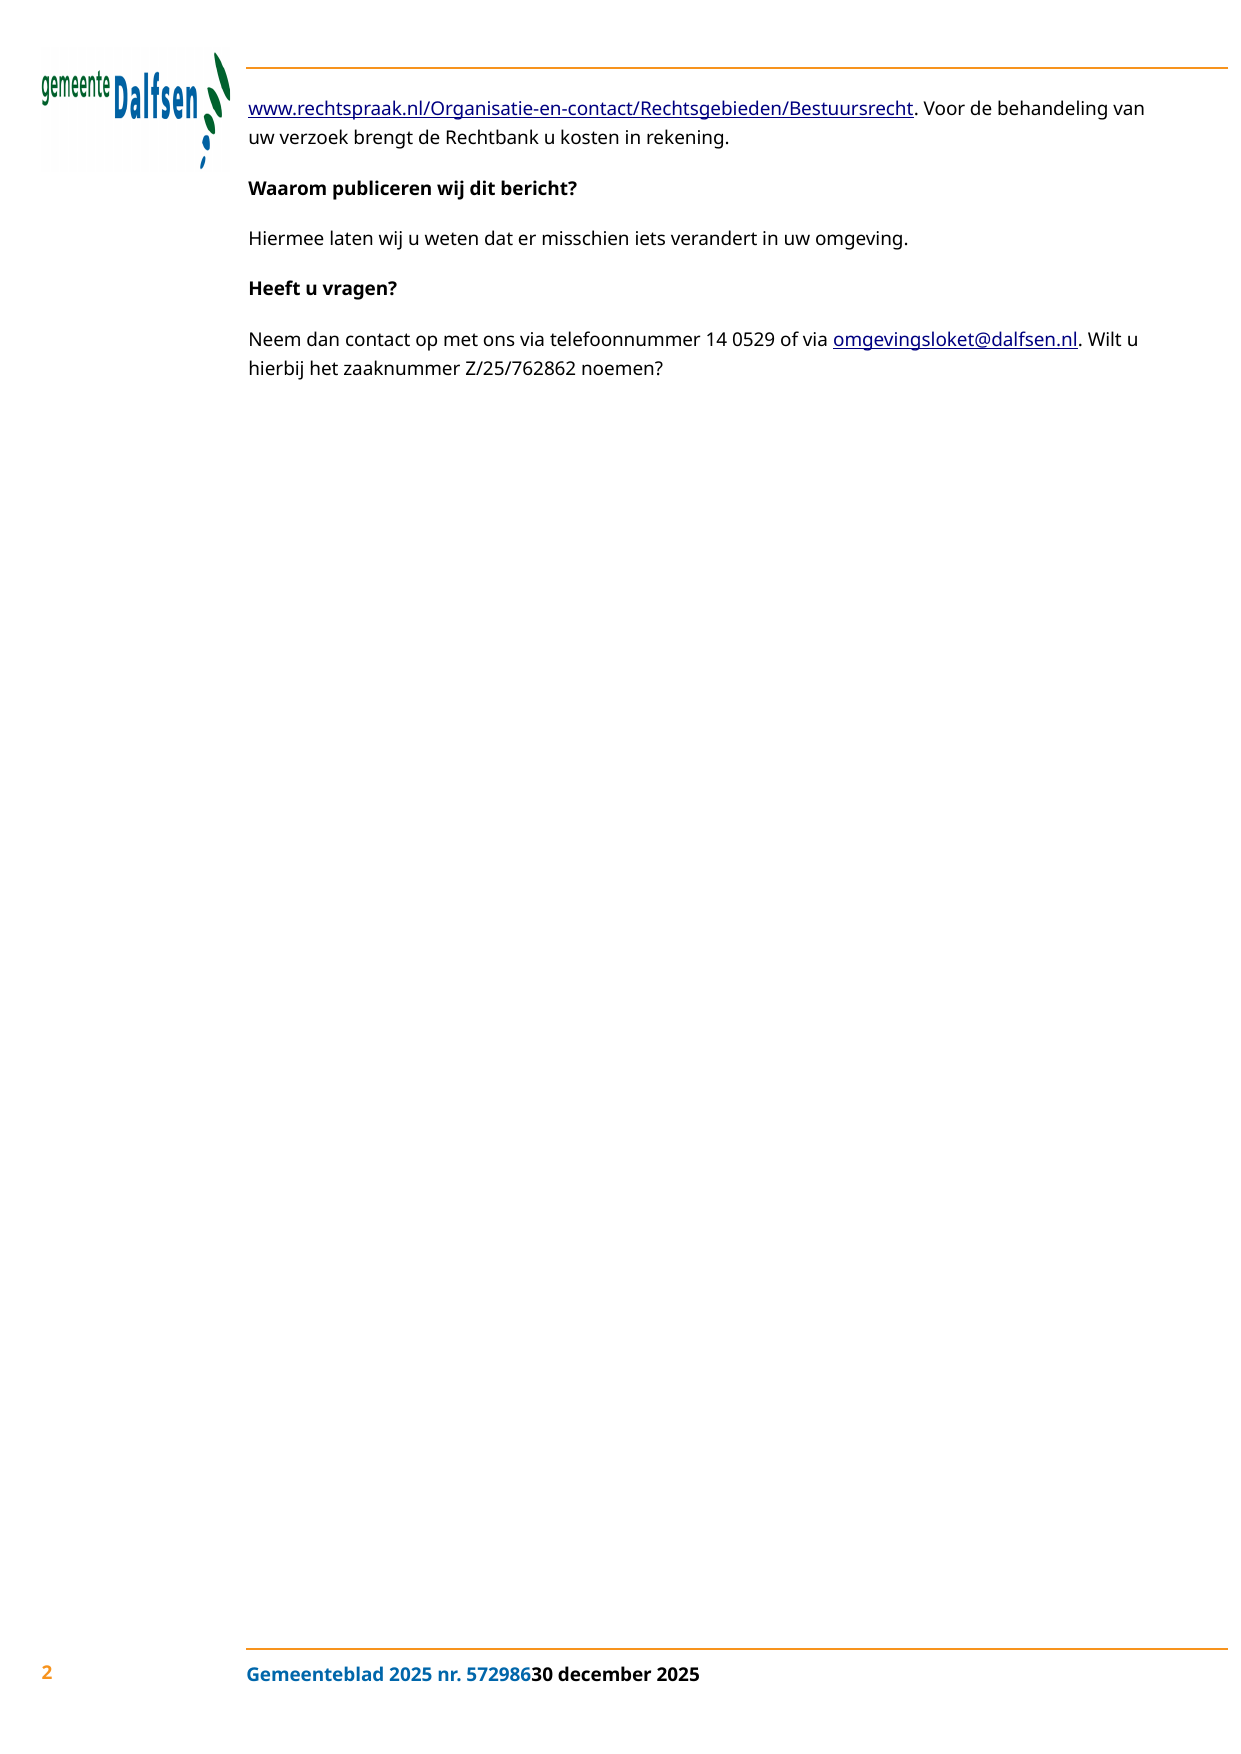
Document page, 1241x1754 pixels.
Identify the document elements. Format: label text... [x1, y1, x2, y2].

text Hiermee laten wij u weten dat er misschien iets verandert in uw omgeving. [248, 225, 1152, 251]
text Waarom publiceren wij dit bericht? [248, 175, 1152, 201]
text Heeft u vragen? [248, 276, 1152, 301]
text www.rechtspraak.nl/Organisatie-en-contact/Rechtsgebieden/Bestuursrecht. Voor de behandeling van uw verzoek brengt de Rechtbank u kosten in rekening. [248, 95, 1152, 150]
text Neem dan contact op met ons via telefoonnummer 14 0529 of via omgevingsloket@dalfsen.nl. Wilt u hierbij het zaaknummer Z/25/762862 noemen? [248, 326, 1152, 381]
picture [41, 47, 231, 172]
